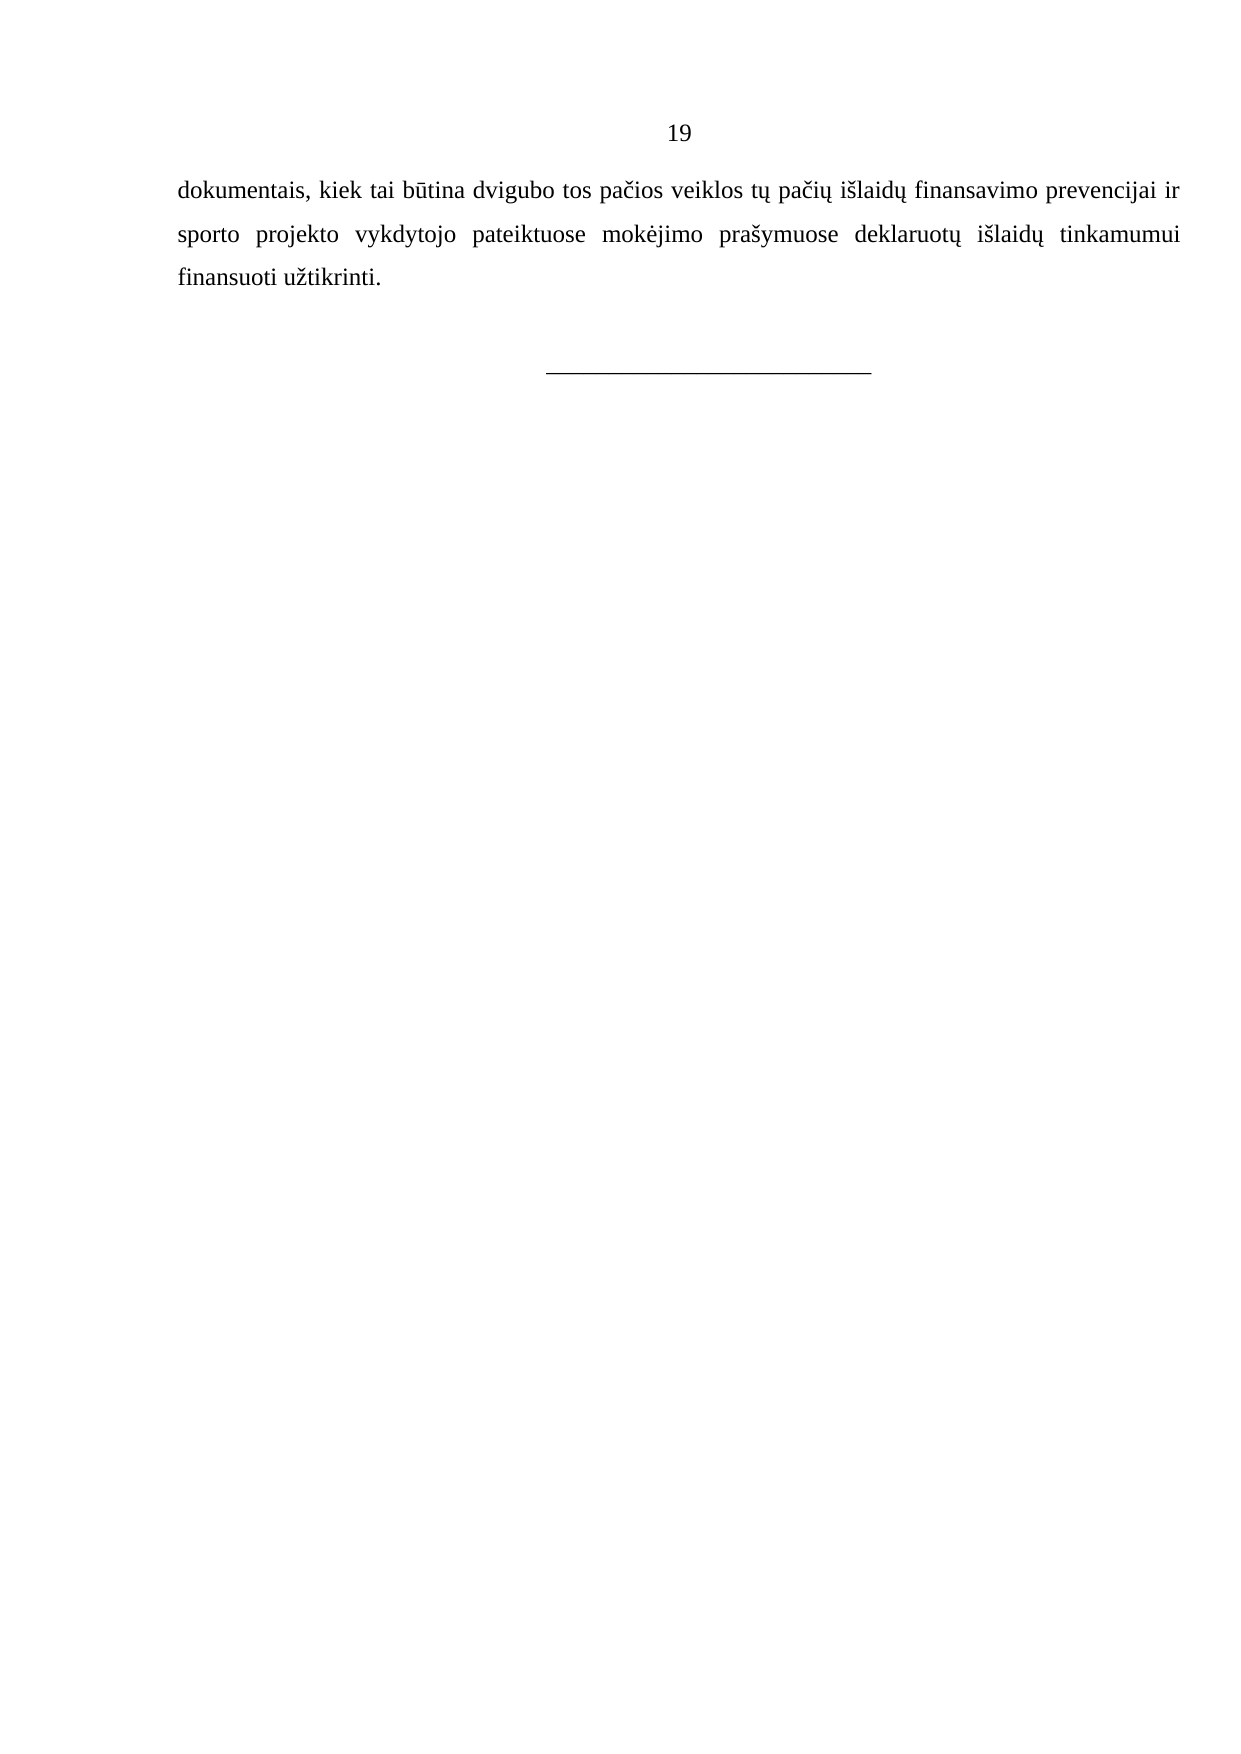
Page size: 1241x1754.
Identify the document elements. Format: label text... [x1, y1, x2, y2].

text __________________________ [177, 348, 1181, 377]
text dokumentais, kiek tai būtina dvigubo tos pačios veiklos tų pačių išlaidų finansavimo prevencijai ir sporto projekto vykdytojo pateiktuose mokėjimo prašymuose deklaruotų išlaidų tinkamumui finansuoti užtikrinti. [177, 176, 1181, 291]
